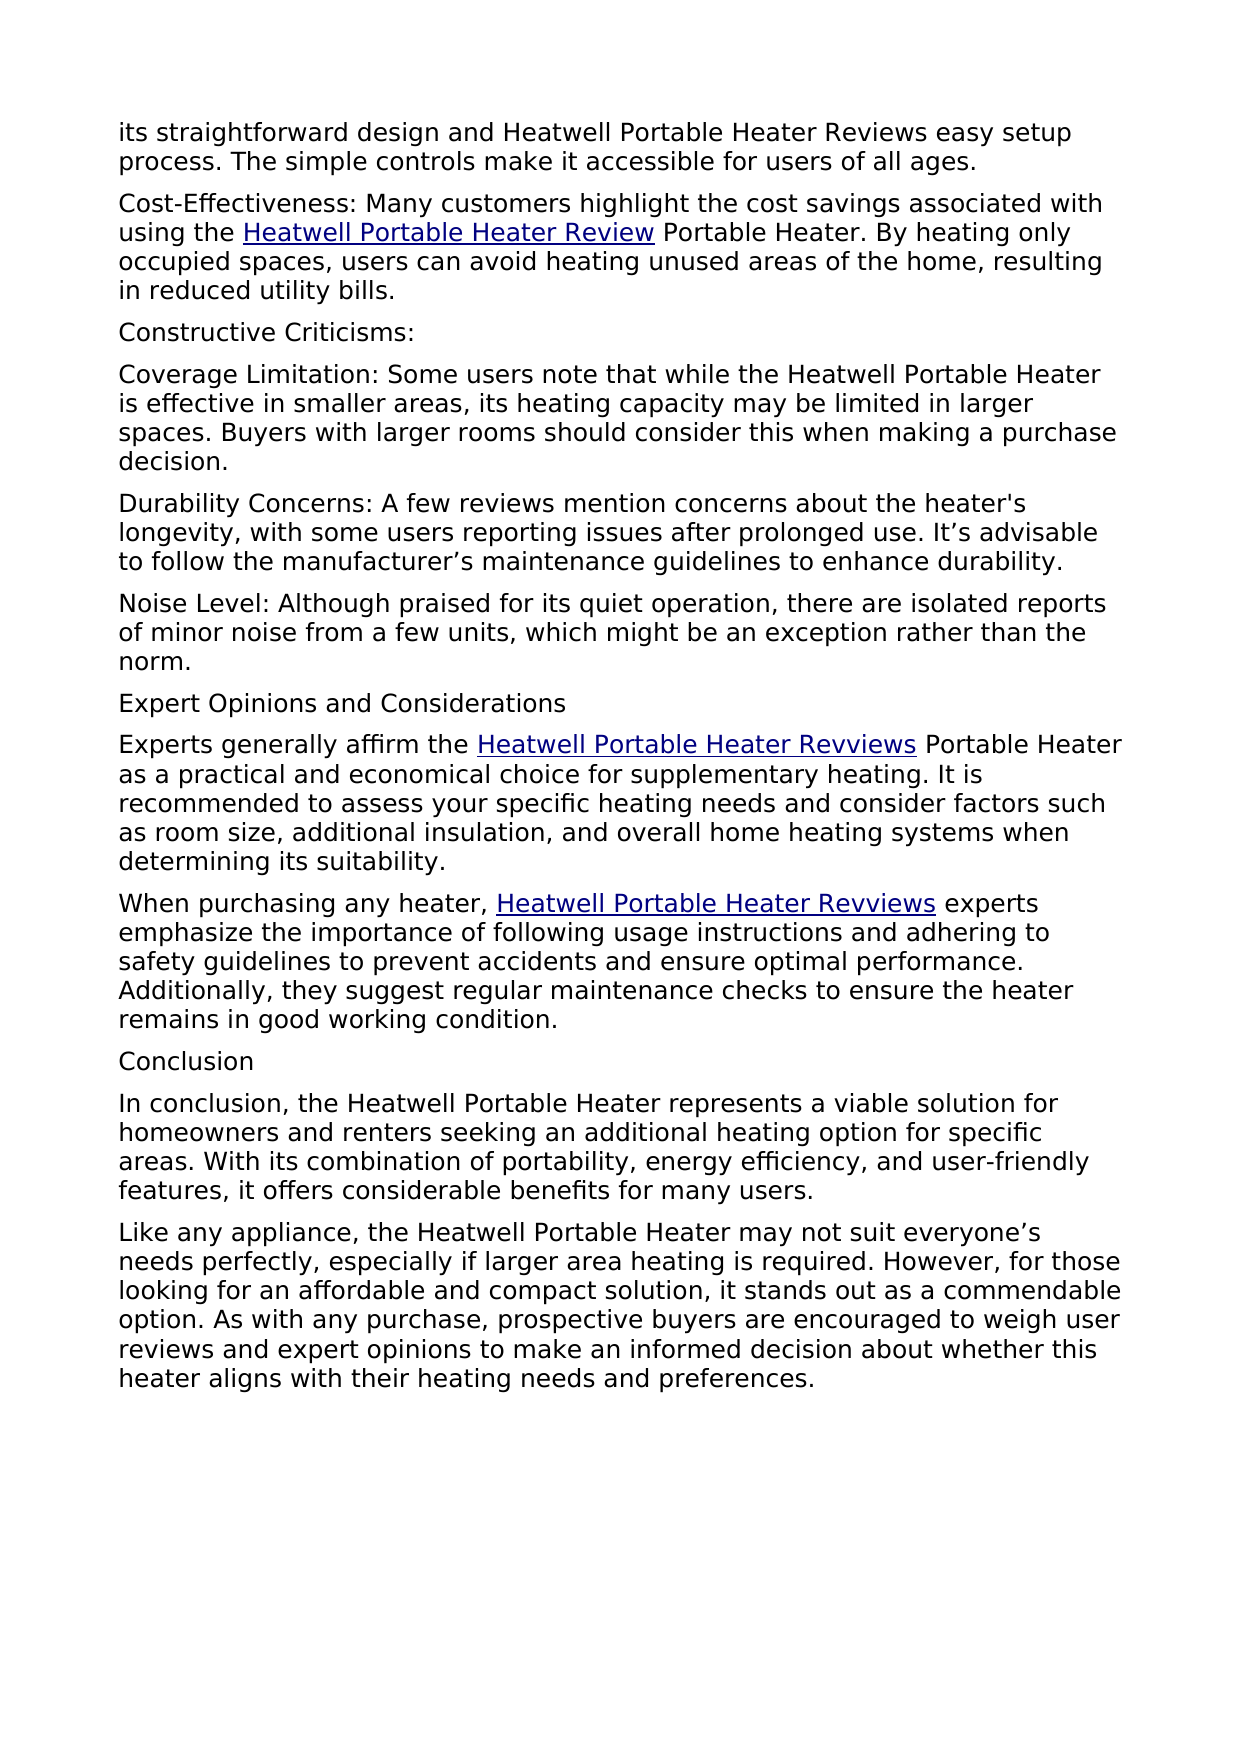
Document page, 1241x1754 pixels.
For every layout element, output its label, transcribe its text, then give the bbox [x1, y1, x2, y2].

text Constructive Criticisms: [118, 318, 1122, 347]
text Coverage Limitation: Some users note that while the Heatwell Portable Heater is effective in smaller areas, its heating capacity may be limited in larger spaces. Buyers with larger rooms should consider this when making a purchase decision. [118, 360, 1122, 476]
text In conclusion, the Heatwell Portable Heater represents a viable solution for homeowners and renters seeking an additional heating option for specific areas. With its combination of portability, energy efficiency, and user-friendly features, it offers considerable benefits for many users. [118, 1089, 1122, 1206]
text Expert Opinions and Considerations [118, 689, 1122, 718]
text Conclusion [118, 1047, 1122, 1076]
text Noise Level: Although praised for its quiet operation, there are isolated reports of minor noise from a few units, which might be an exception rather than the norm. [118, 589, 1122, 676]
text its straightforward design and Heatwell Portable Heater Reviews easy setup process. The simple controls make it accessible for users of all ages. [118, 118, 1122, 176]
text Durability Concerns: A few reviews mention concerns about the heater's longevity, with some users reporting issues after prolonged use. It’s advisable to follow the manufacturer’s maintenance guidelines to enhance durability. [118, 489, 1122, 576]
text Like any appliance, the Heatwell Portable Heater may not suit everyone’s needs perfectly, especially if larger area heating is required. However, for those looking for an affordable and compact solution, it stands out as a commendable option. As with any purchase, prospective buyers are encouraged to weigh user reviews and expert opinions to make an informed decision about whether this heater aligns with their heating needs and preferences. [118, 1218, 1122, 1393]
text Cost-Effectiveness: Many customers highlight the cost savings associated with using the Heatwell Portable Heater Review Portable Heater. By heating only occupied spaces, users can avoid heating unused areas of the home, resulting in reduced utility bills. [118, 189, 1122, 306]
text When purchasing any heater, Heatwell Portable Heater Revviews experts emphasize the importance of following usage instructions and adhering to safety guidelines to prevent accidents and ensure optimal performance. Additionally, they suggest regular maintenance checks to ensure the heater remains in good working condition. [118, 889, 1122, 1035]
text Experts generally affirm the Heatwell Portable Heater Revviews Portable Heater as a practical and economical choice for supplementary heating. It is recommended to assess your specific heating needs and consider factors such as room size, additional insulation, and overall home heating systems when determining its suitability. [118, 731, 1122, 876]
